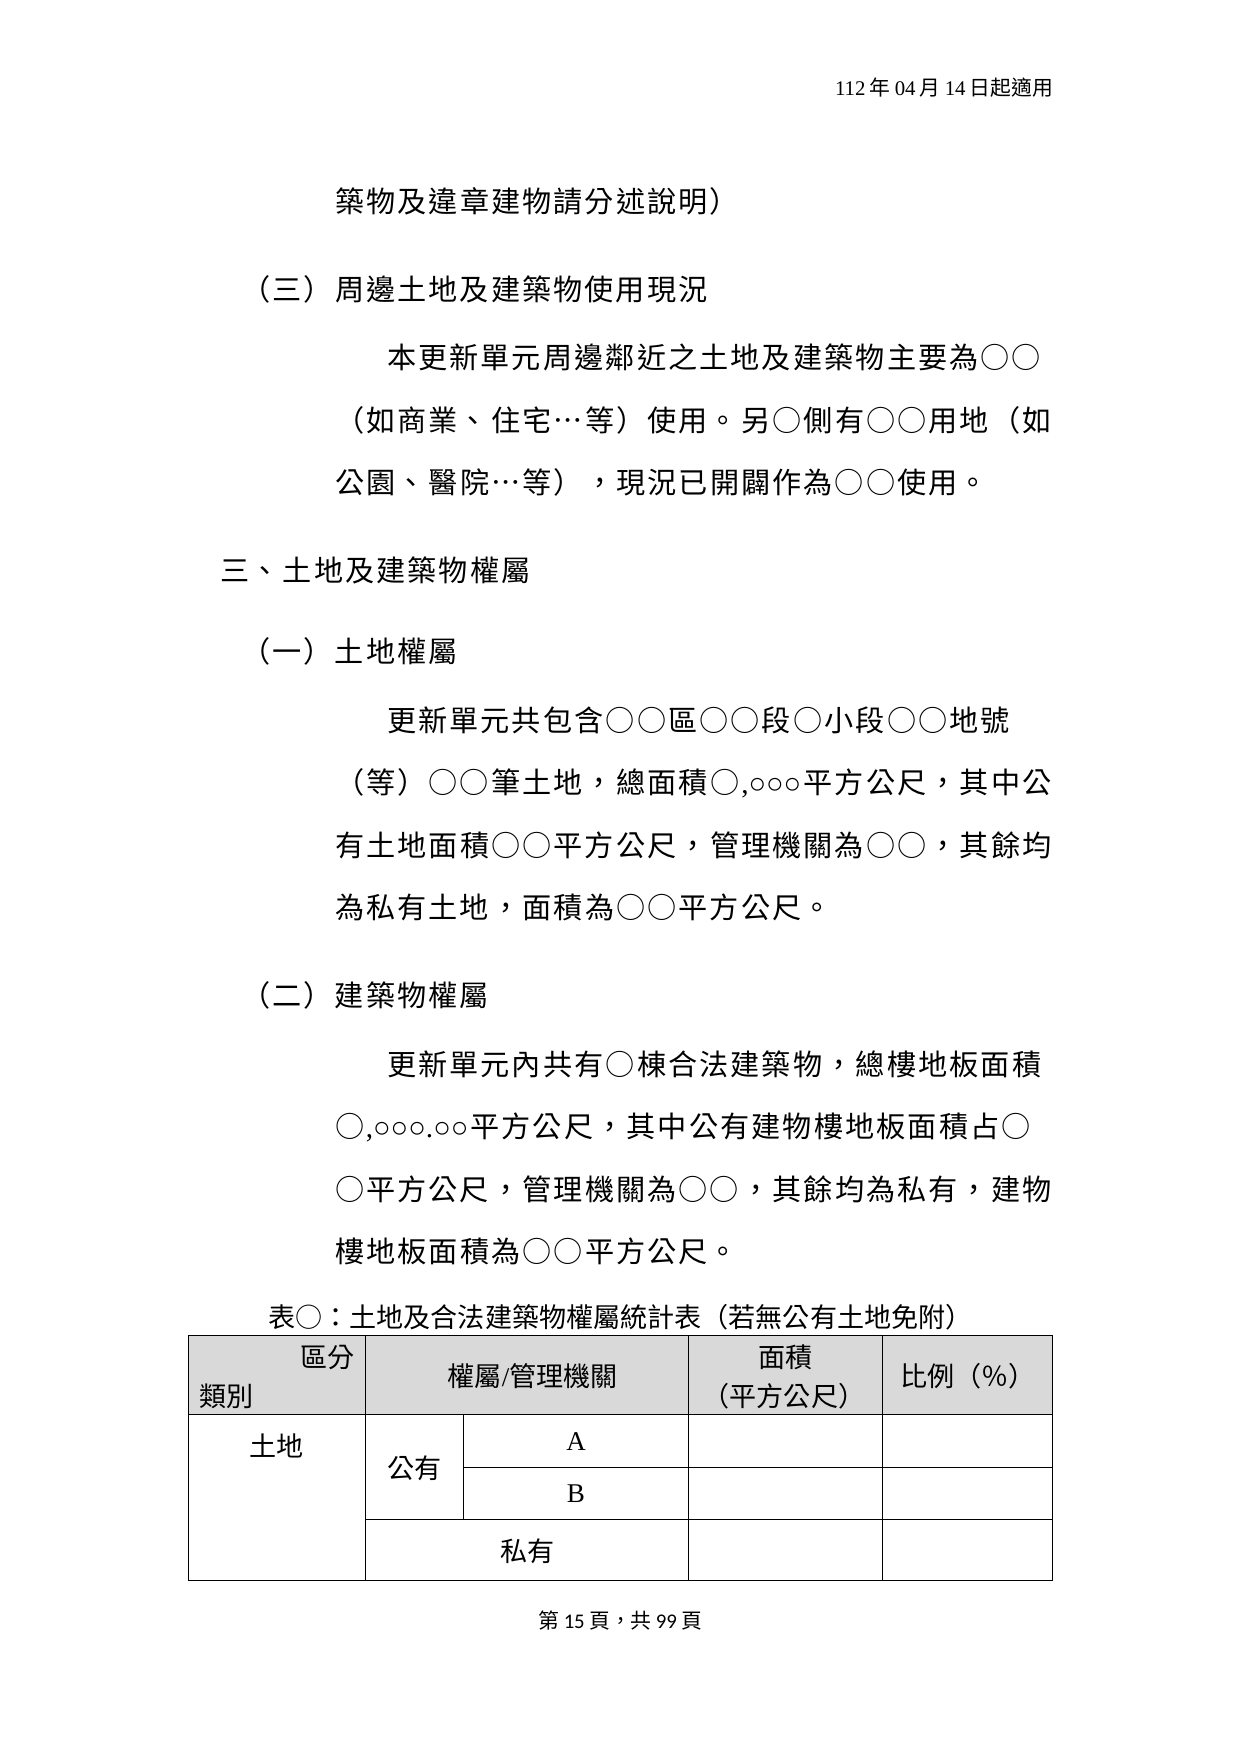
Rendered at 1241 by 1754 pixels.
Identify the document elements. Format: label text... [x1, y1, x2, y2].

text 更新單元內共有○棟合法建築物，總樓地板面積○,○○○.○○平方公尺，其中公有建物樓地板面積占○○平方公尺，管理機關為○○，其餘均為私有，建物樓地板面積為○○平方公尺。 [328, 1021, 1052, 1271]
table_cell [883, 1415, 1052, 1467]
text 表○：土地及合法建築物權屬統計表（若無公有土地免附） [188, 1296, 1052, 1335]
text 本更新單元周邊鄰近之土地及建築物主要為○○（如商業、住宅…等）使用。另○側有○○用地（如公園、醫院…等），現況已開闢作為○○使用。 [328, 314, 1052, 502]
text （一）土地權屬 [238, 608, 1052, 671]
table_header 面積 （平方公尺） [689, 1336, 882, 1414]
table_cell [689, 1468, 882, 1519]
table_cell [689, 1415, 882, 1467]
table_cell 公有 [366, 1415, 463, 1519]
text （二）建築物權屬 [238, 952, 1052, 1014]
table_cell [689, 1520, 882, 1580]
table_cell [883, 1520, 1052, 1580]
text 更新單元共包含○○區○○段○小段○○地號（等）○○筆土地，總面積○,○○○平方公尺，其中公有土地面積○○平方公尺，管理機關為○○，其餘均為私有土地，面積為○○平方公尺。 [328, 677, 1052, 927]
table_cell [883, 1468, 1052, 1519]
subtitle 三、土地及建築物權屬 [217, 527, 1052, 589]
table_cell 私有 [366, 1520, 688, 1580]
table_cell 土地 [189, 1415, 365, 1580]
text 築物及違章建物請分述說明） [328, 158, 1052, 221]
table_header 比例（％） [883, 1336, 1052, 1414]
table_cell B [464, 1468, 688, 1519]
text （三）周邊土地及建築物使用現況 [238, 246, 1052, 308]
table_header 區分 類別 [189, 1336, 365, 1414]
table_cell A [464, 1415, 688, 1467]
table_header 權屬/管理機關 [366, 1336, 688, 1414]
